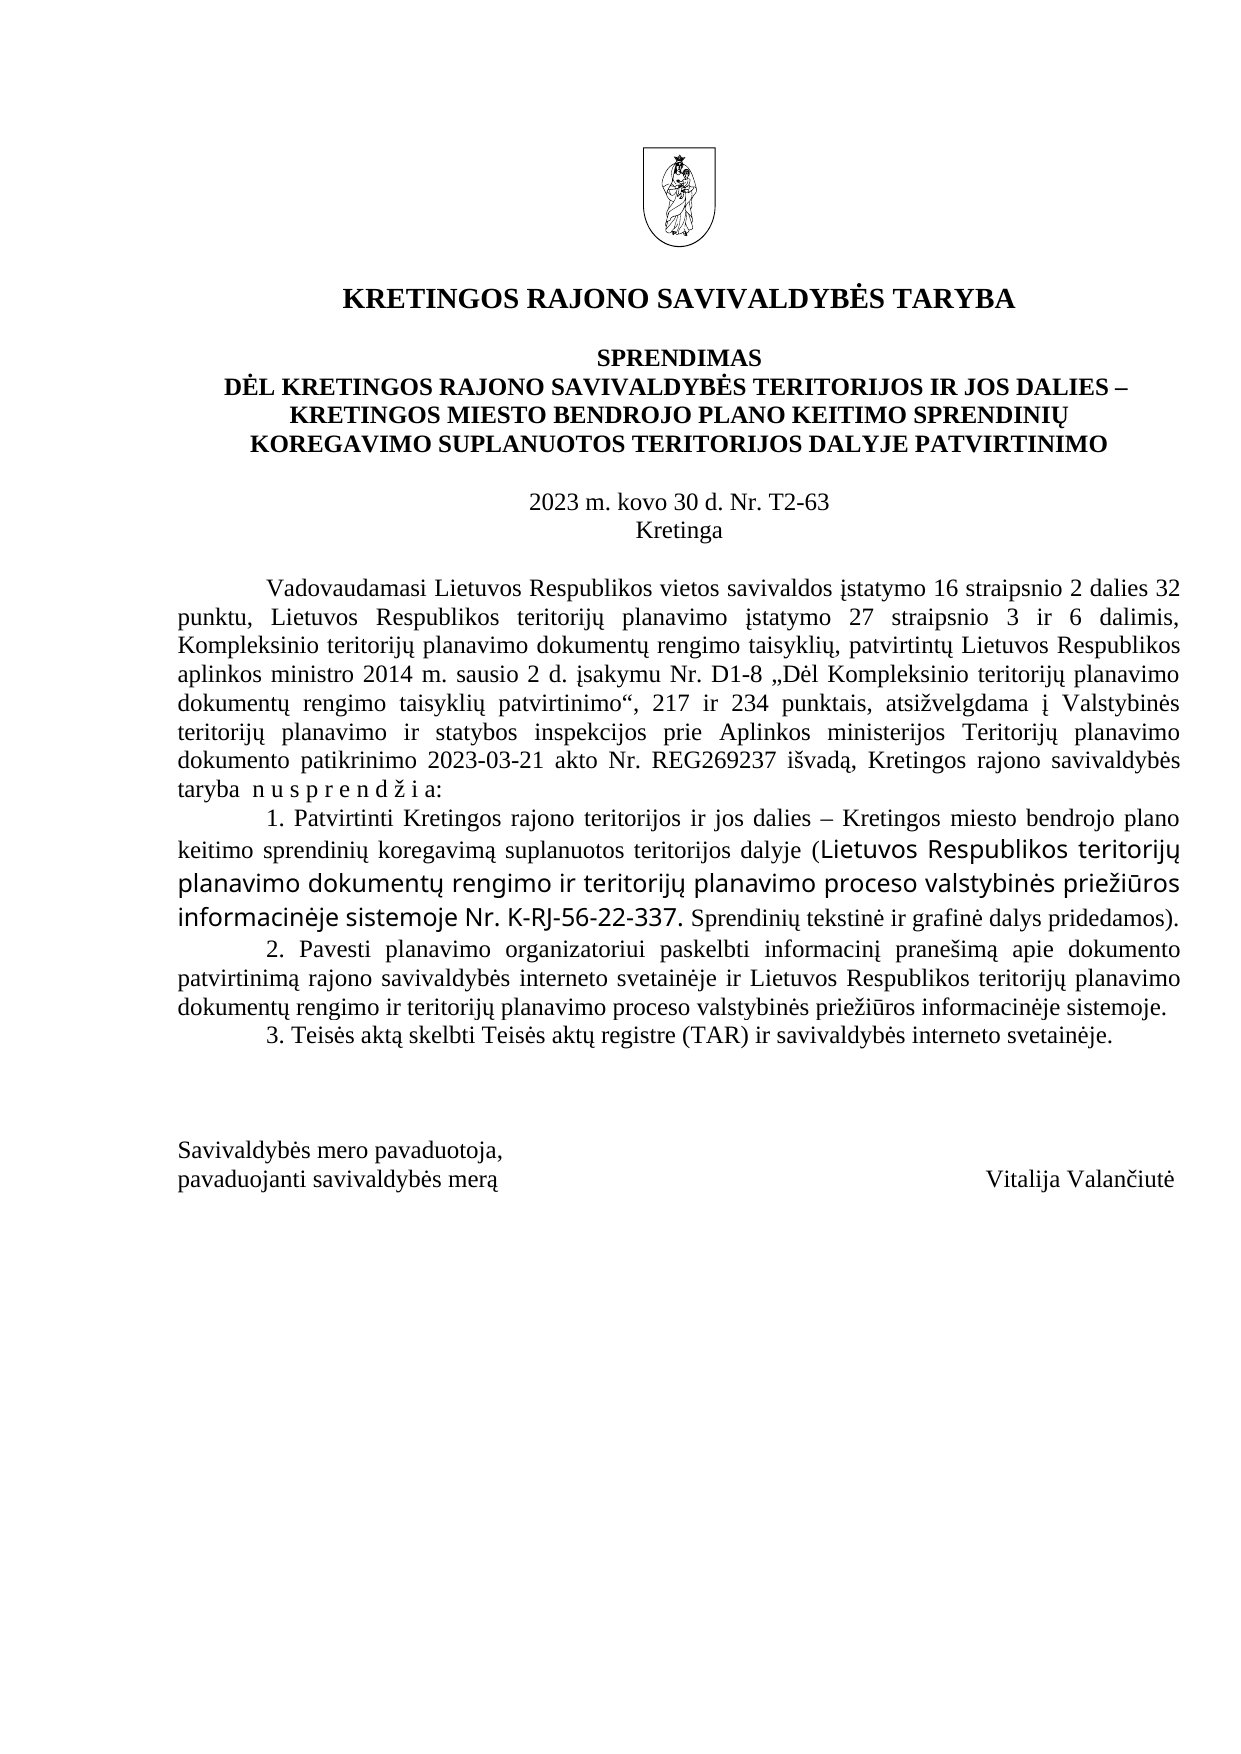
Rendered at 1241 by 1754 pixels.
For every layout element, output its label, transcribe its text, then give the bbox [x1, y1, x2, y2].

text KOREGAVIMO SUPLANUOTOS TERITORIJOS DALYJE PATVIRTINIMO [177, 429, 1181, 458]
text 3. Teisės aktą skelbti Teisės aktų registre (TAR) ir savivaldybės interneto svetainėje. [177, 1020, 1181, 1049]
text pavaduojanti savivaldybės merą Vitalija Valančiutė [177, 1164, 1181, 1193]
text Kretinga [177, 516, 1181, 544]
text SPRENDIMAS [177, 343, 1181, 372]
text 1. Patvirtinti Kretingos rajono teritorijos ir jos dalies – Kretingos miesto bendrojo plano keitimo sprendinių koregavimą suplanuotos teritorijos dalyje (Lietuvos Respublikos teritorijų planavimo dokumentų rengimo ir teritorijų planavimo proceso valstybinės priežiūros informacinėje sistemoje Nr. K-RJ-56-22-337. Sprendinių tekstinė ir grafinė dalys pridedamos). [177, 803, 1181, 934]
text 2023 m. kovo 30 d. Nr. T2-63 [177, 487, 1181, 516]
text KRETINGOS RAJONO SAVIVALDYBĖS TARYBA [177, 281, 1181, 314]
text Savivaldybės mero pavaduotoja, [177, 1135, 1181, 1164]
text KRETINGOS MIESTO BENDROJO PLANO KEITIMO SPRENDINIŲ [177, 401, 1181, 429]
text 2. Pavesti planavimo organizatoriui paskelbti informacinį pranešimą apie dokumento patvirtinimą rajono savivaldybės interneto svetainėje ir Lietuvos Respublikos teritorijų planavimo dokumentų rengimo ir teritorijų planavimo proceso valstybinės priežiūros informacinėje sistemoje. [177, 934, 1181, 1020]
text DĖL KRETINGOS RAJONO SAVIVALDYBĖS TERITORIJOS IR JOS DALIES – [177, 372, 1181, 401]
text Vadovaudamasi Lietuvos Respublikos vietos savivaldos įstatymo 16 straipsnio 2 dalies 32 punktu, Lietuvos Respublikos teritorijų planavimo įstatymo 27 straipsnio 3 ir 6 dalimis, Kompleksinio teritorijų planavimo dokumentų rengimo taisyklių, patvirtintų Lietuvos Respublikos aplinkos ministro 2014 m. sausio 2 d. įsakymu Nr. D1-8 „Dėl Kompleksinio teritorijų planavimo dokumentų rengimo taisyklių patvirtinimo“, 217 ir 234 punktais, atsižvelgdama į Valstybinės teritorijų planavimo ir statybos inspekcijos prie Aplinkos ministerijos Teritorijų planavimo dokumento patikrinimo 2023-03-21 akto Nr. REG269237 išvadą, Kretingos rajono savivaldybės taryba n u s p r e n d ž i a: [177, 573, 1181, 803]
